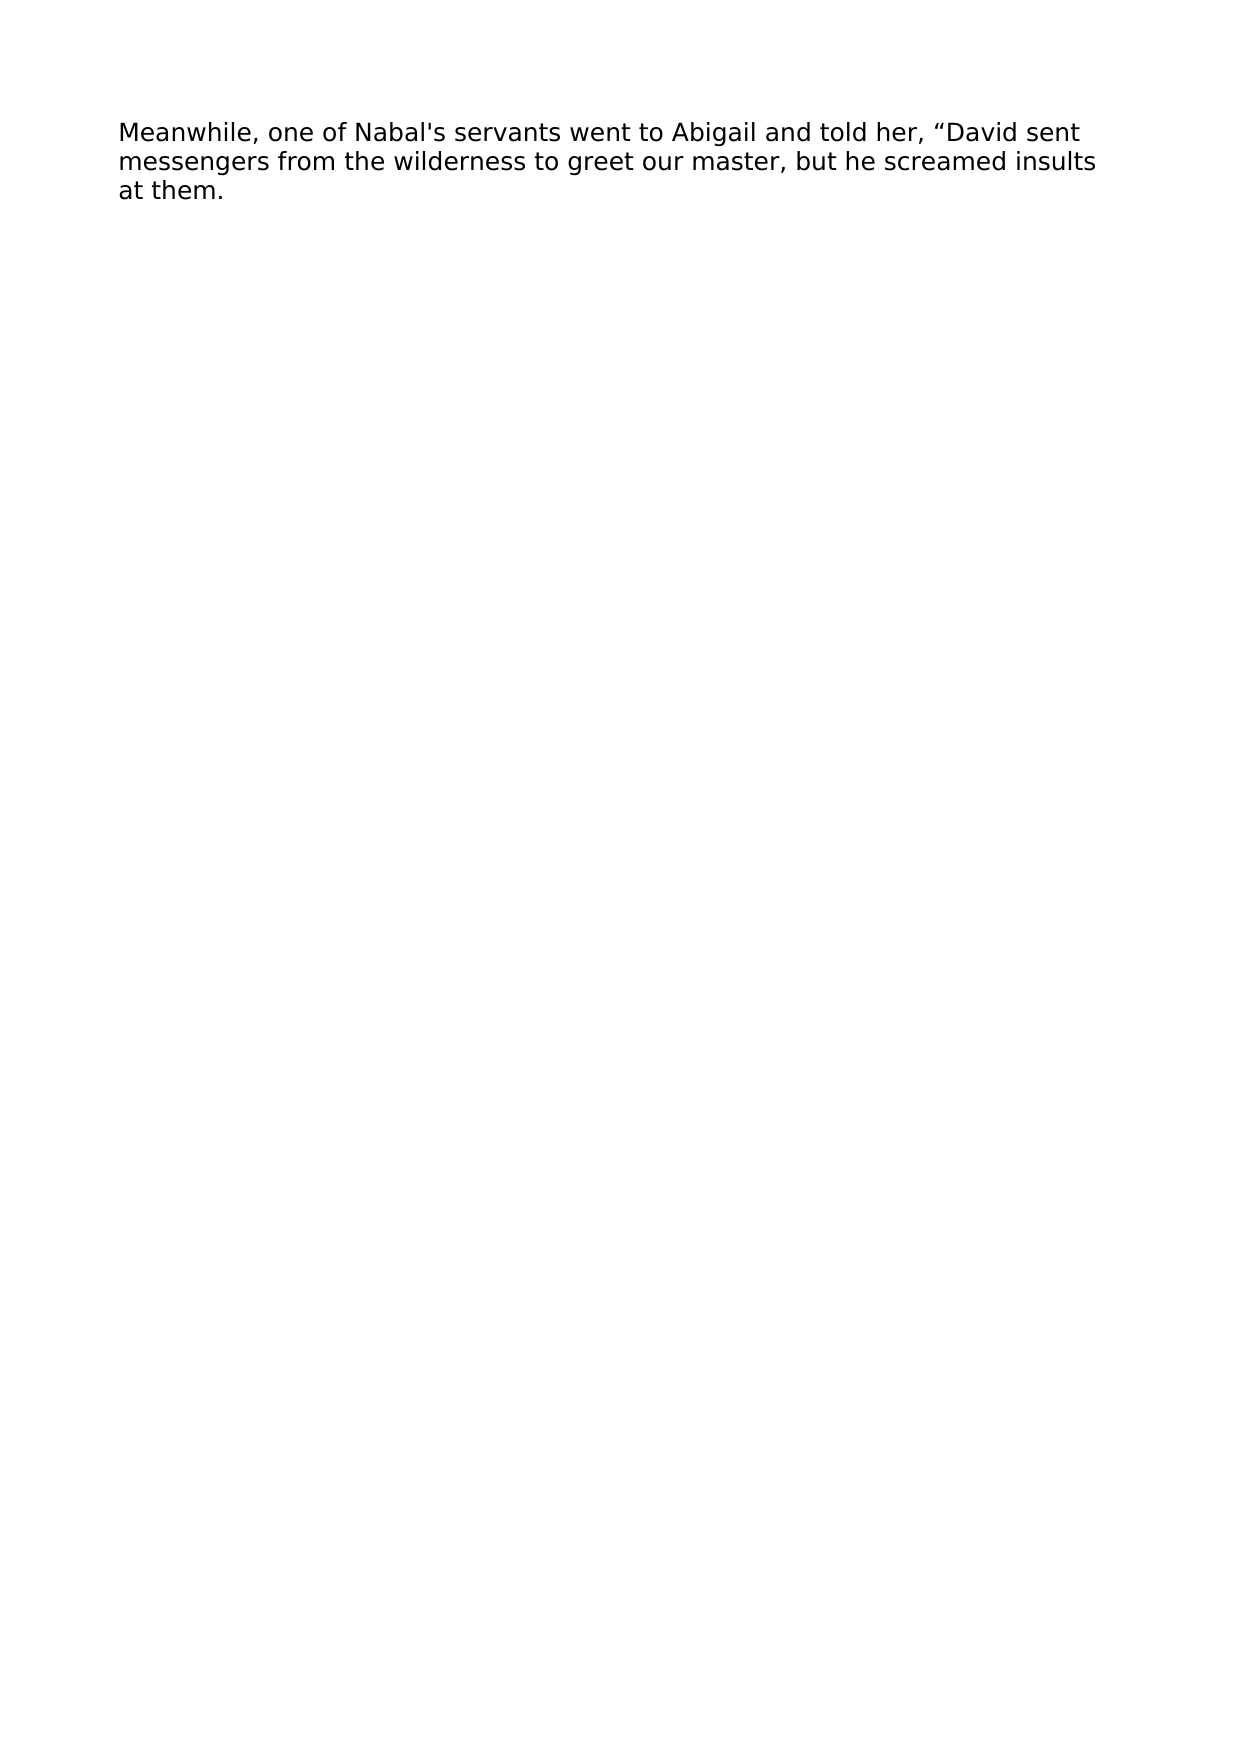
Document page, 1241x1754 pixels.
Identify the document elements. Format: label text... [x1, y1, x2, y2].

text Meanwhile, one of Nabal's servants went to Abigail and told her, “David sent messengers from the wilderness to greet our master, but he screamed insults at them. [118, 118, 1122, 206]
